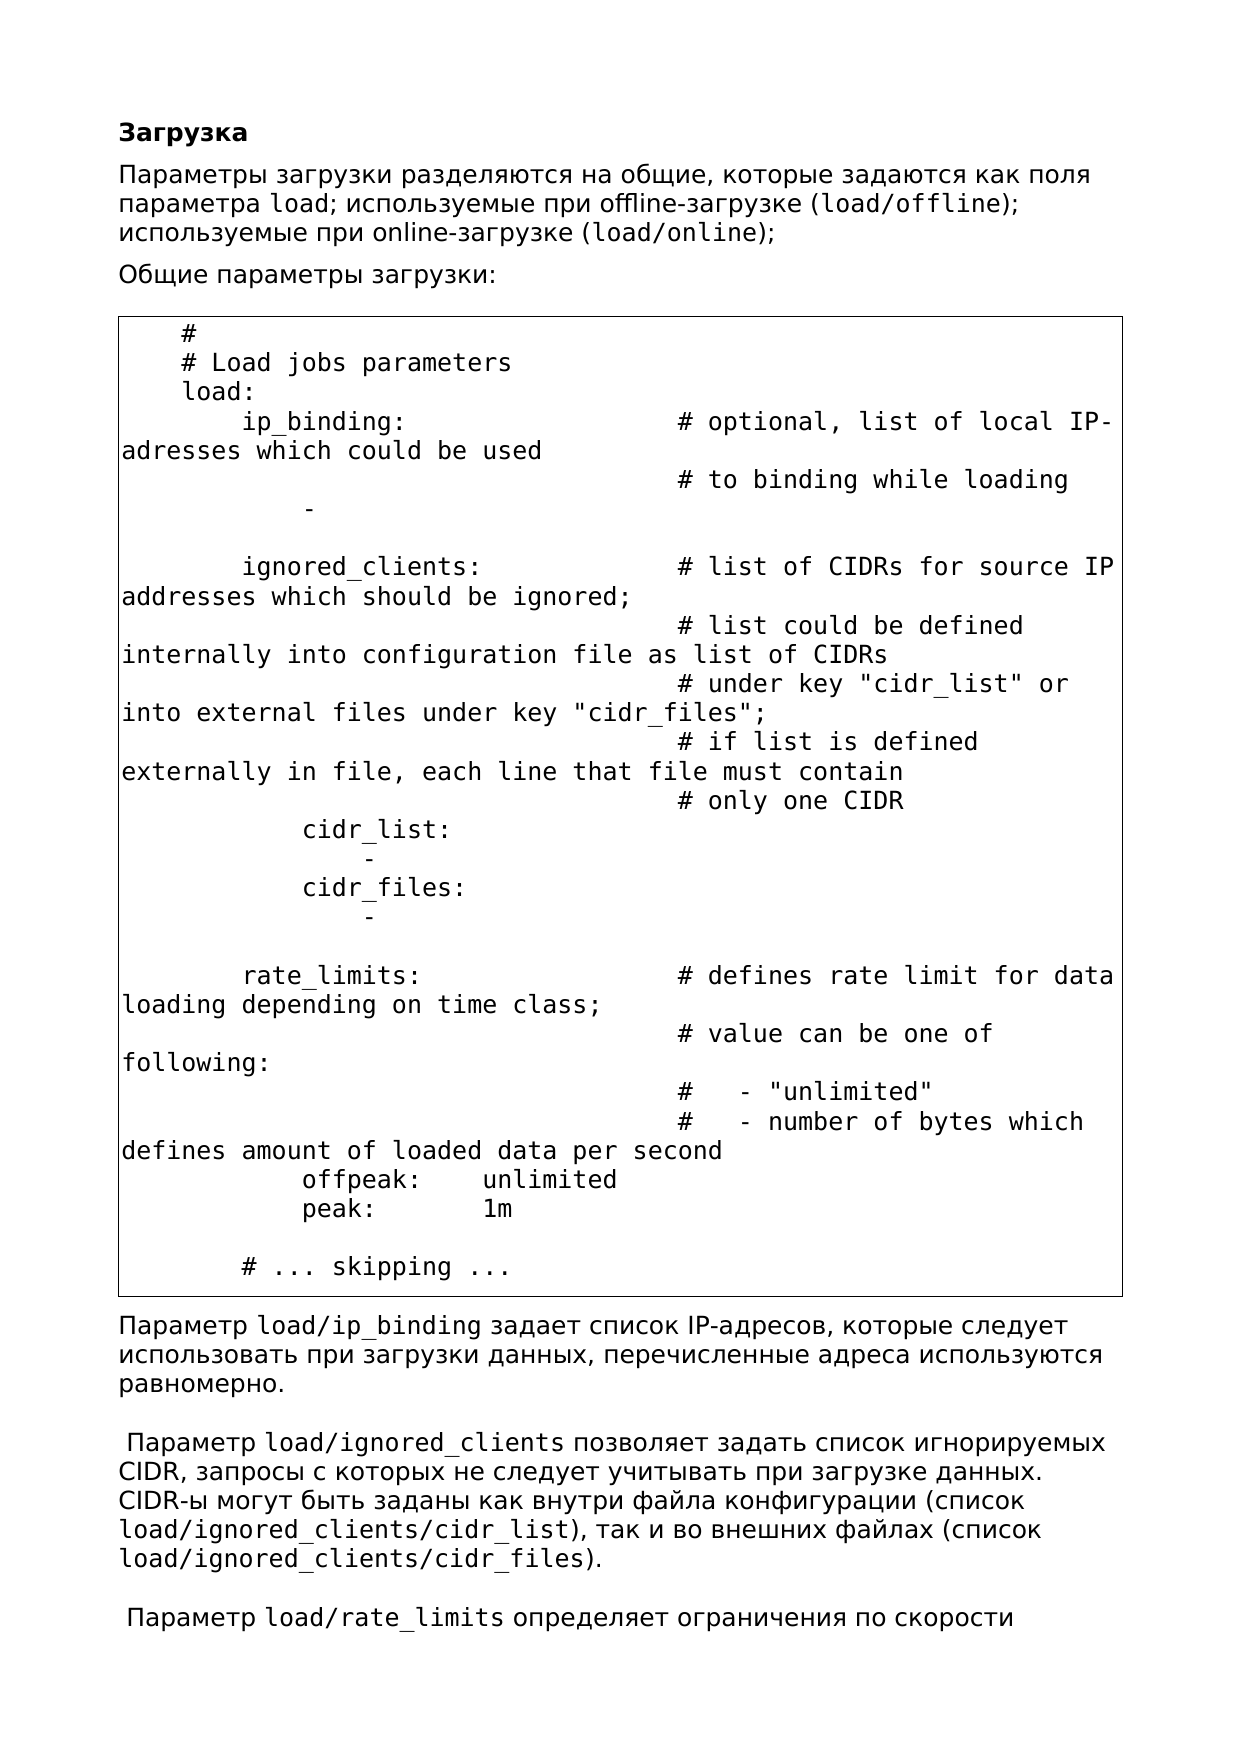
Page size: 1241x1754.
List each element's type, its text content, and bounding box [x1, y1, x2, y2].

text Общие параметры загрузки: [118, 260, 1122, 289]
subtitle Загрузка [118, 118, 1122, 147]
text Параметр load/ip_binding задает список IP-адресов, которые следует использовать при загрузки данных, перечисленные адреса используются равномерно. Параметр load/ignored_clients позволяет задать список игнорируемых CIDR, запросы с которых не следует учитывать при загрузке данных. CIDR-ы могут быть заданы как внутри файла конфигурации (список load/ignored_clients/cidr_list), так и во внешних файлах (список load/ignored_clients/cidr_files). Параметр load/rate_limits определяет ограничения по скорости [118, 1311, 1122, 1632]
table_header # # Load jobs parameters load: ip_binding: # optional, list of local IP-adresses which could be used # to binding while loading - ignored_clients: # list of CIDRs for source IP addresses which should be ignored; # list could be defined internally into configuration file as list of CIDRs # under key "cidr_list" or into external files under key "cidr_files"; # if list is defined externally in file, each line that file must contain # only one CIDR cidr_list: - cidr_files: - rate_limits: # defines rate limit for data loading depending on time class; # value can be one of following: # - "unlimited" # - number of bytes which defines amount of loaded data per second offpeak: unlimited peak: 1m # ... skipping ... [119, 317, 1122, 1296]
text Параметры загрузки разделяются на общие, которые задаются как поля параметра load; используемые при offline-загрузке (load/offline); используемые при online-загрузке (load/online); [118, 160, 1122, 247]
